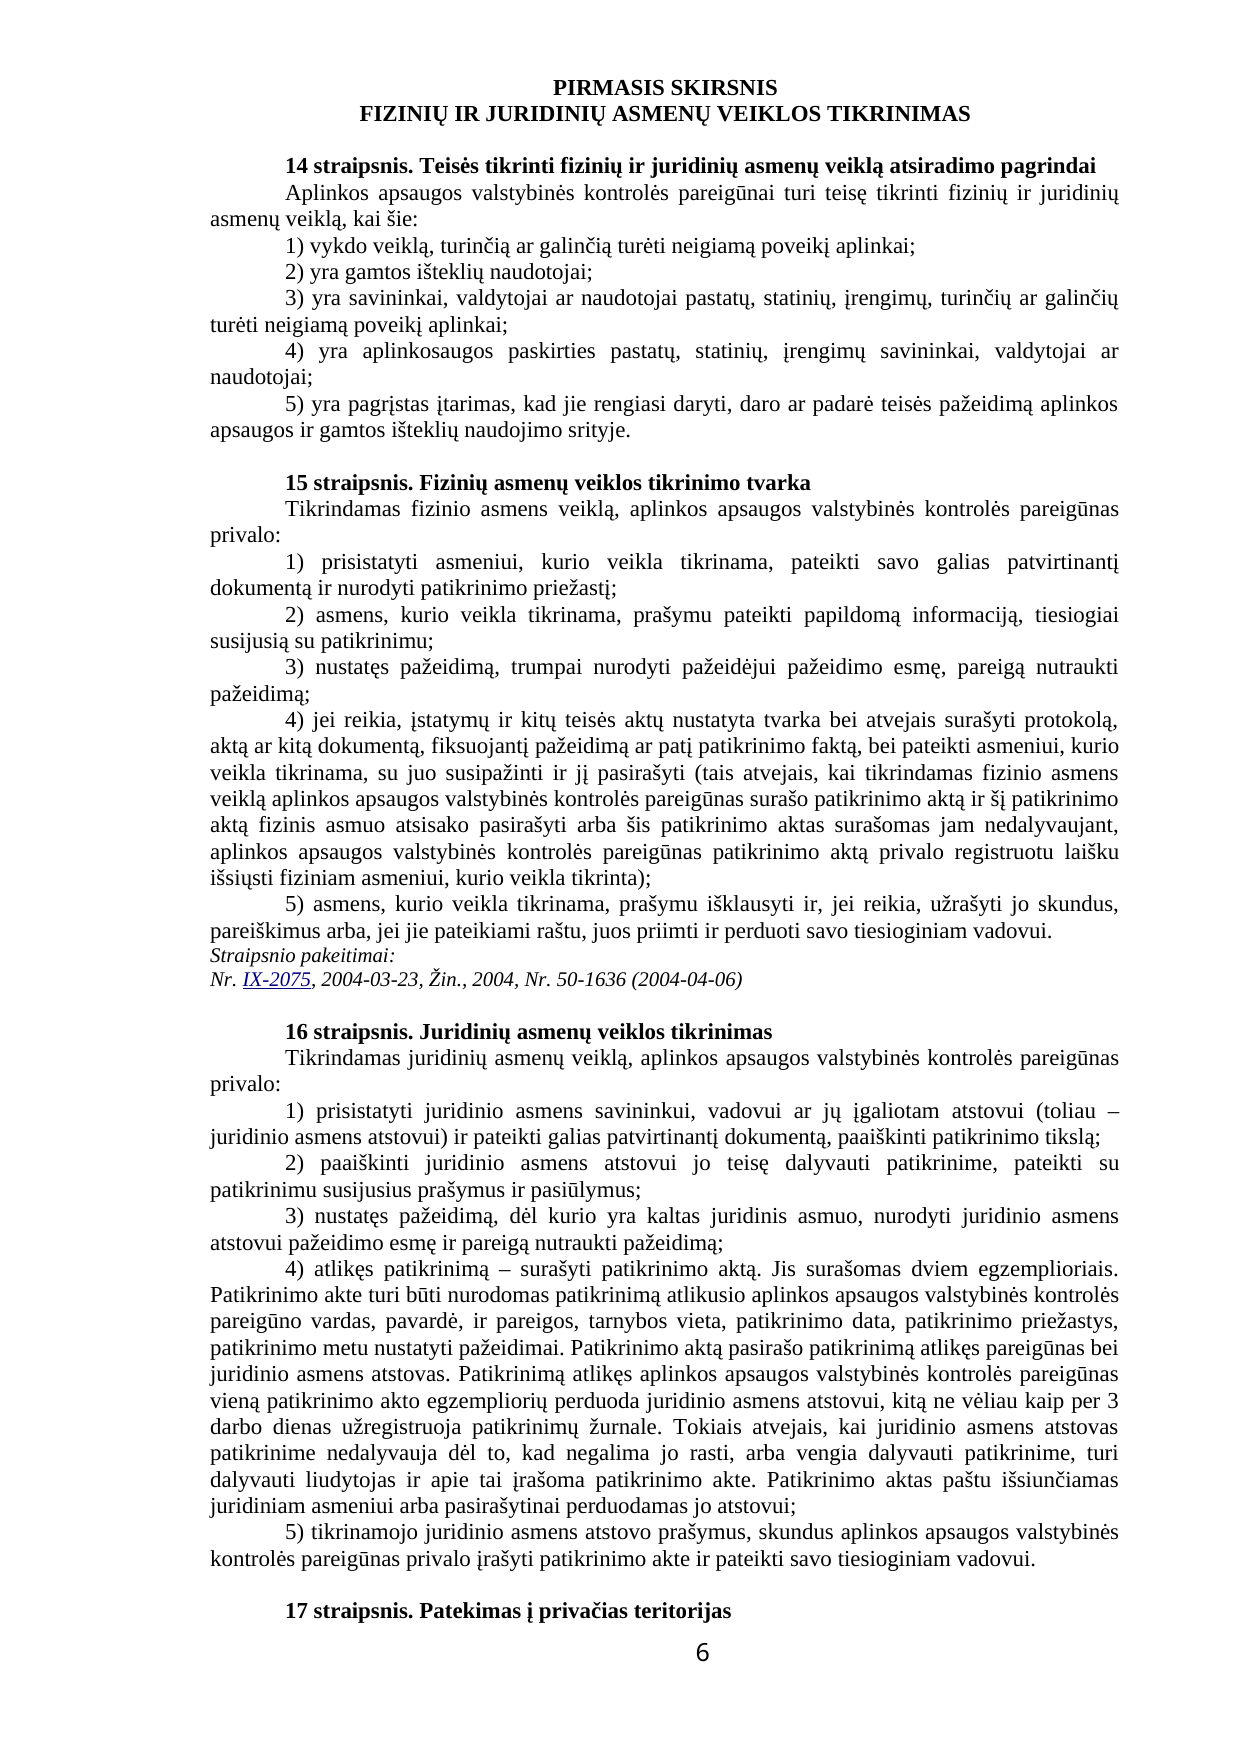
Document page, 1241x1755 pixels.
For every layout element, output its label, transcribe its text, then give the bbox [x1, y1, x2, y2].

text Straipsnio pakeitimai: [210, 943, 1120, 967]
text 4) yra aplinkosaugos paskirties pastatų, statinių, įrengimų savininkai, valdytojai ar naudotojai; [210, 337, 1120, 390]
text 3) yra savininkai, valdytojai ar naudotojai pastatų, statinių, įrengimų, turinčių ar galinčių turėti neigiamą poveikį aplinkai; [210, 284, 1120, 337]
text Nr. IX-2075, 2004-03-23, Žin., 2004, Nr. 50-1636 (2004-04-06) [210, 967, 1120, 991]
text 1) prisistatyti juridinio asmens savininkui, vadovui ar jų įgaliotam atstovui (toliau – juridinio asmens atstovui) ir pateikti galias patvirtinantį dokumentą, paaiškinti patikrinimo tikslą; [210, 1097, 1120, 1149]
text 5) tikrinamojo juridinio asmens atstovo prašymus, skundus aplinkos apsaugos valstybinės kontrolės pareigūnas privalo įrašyti patikrinimo akte ir pateikti savo tiesioginiam vadovui. [210, 1518, 1120, 1571]
text Tikrindamas juridinių asmenų veiklą, aplinkos apsaugos valstybinės kontrolės pareigūnas privalo: [210, 1044, 1120, 1097]
text 4) atlikęs patikrinimą – surašyti patikrinimo aktą. Jis surašomas dviem egzemplioriais. Patikrinimo akte turi būti nurodomas patikrinimą atlikusio aplinkos apsaugos valstybinės kontrolės pareigūno vardas, pavardė, ir pareigos, tarnybos vieta, patikrinimo data, patikrinimo priežastys, patikrinimo metu nustatyti pažeidimai. Patikrinimo aktą pasirašo patikrinimą atlikęs pareigūnas bei juridinio asmens atstovas. Patikrinimą atlikęs aplinkos apsaugos valstybinės kontrolės pareigūnas vieną patikrinimo akto egzempliorių perduoda juridinio asmens atstovui, kitą ne vėliau kaip per 3 darbo dienas užregistruoja patikrinimų žurnale. Tokiais atvejais, kai juridinio asmens atstovas patikrinime nedalyvauja dėl to, kad negalima jo rasti, arba vengia dalyvauti patikrinime, turi dalyvauti liudytojas ir apie tai įrašoma patikrinimo akte. Patikrinimo aktas paštu išsiunčiamas juridiniam asmeniui arba pasirašytinai perduodamas jo atstovui; [210, 1255, 1120, 1518]
text 5) asmens, kurio veikla tikrinama, prašymu išklausyti ir, jei reikia, užrašyti jo skundus, pareiškimus arba, jei jie pateikiami raštu, juos priimti ir perduoti savo tiesioginiam vadovui. [210, 891, 1120, 943]
text 1) prisistatyti asmeniui, kurio veikla tikrinama, pateikti savo galias patvirtinantį dokumentą ir nurodyti patikrinimo priežastį; [210, 548, 1120, 601]
text 2) yra gamtos išteklių naudotojai; [210, 258, 1120, 284]
text 3) nustatęs pažeidimą, dėl kurio yra kaltas juridinis asmuo, nurodyti juridinio asmens atstovui pažeidimo esmę ir pareigą nutraukti pažeidimą; [210, 1202, 1120, 1255]
text 2) paaiškinti juridinio asmens atstovui jo teisę dalyvauti patikrinime, pateikti su patikrinimu susijusius prašymus ir pasiūlymus; [210, 1149, 1120, 1202]
text 3) nustatęs pažeidimą, trumpai nurodyti pažeidėjui pažeidimo esmę, pareigą nutraukti pažeidimą; [210, 653, 1120, 706]
text 5) yra pagrįstas įtarimas, kad jie rengiasi daryti, daro ar padarė teisės pažeidimą aplinkos apsaugos ir gamtos išteklių naudojimo srityje. [210, 390, 1120, 442]
text Tikrindamas fizinio asmens veiklą, aplinkos apsaugos valstybinės kontrolės pareigūnas privalo: [210, 495, 1120, 548]
text 2) asmens, kurio veikla tikrinama, prašymu pateikti papildomą informaciją, tiesiogiai susijusią su patikrinimu; [210, 601, 1120, 653]
text Aplinkos apsaugos valstybinės kontrolės pareigūnai turi teisę tikrinti fizinių ir juridinių asmenų veiklą, kai šie: [210, 179, 1120, 232]
text PIRMASIS SKIRSNIS [210, 73, 1120, 100]
text 4) jei reikia, įstatymų ir kitų teisės aktų nustatyta tvarka bei atvejais surašyti protokolą, aktą ar kitą dokumentą, fiksuojantį pažeidimą ar patį patikrinimo faktą, bei pateikti asmeniui, kurio veikla tikrinama, su juo susipažinti ir jį pasirašyti (tais atvejais, kai tikrindamas fizinio asmens veiklą aplinkos apsaugos valstybinės kontrolės pareigūnas surašo patikrinimo aktą ir šį patikrinimo aktą fizinis asmuo atsisako pasirašyti arba šis patikrinimo aktas surašomas jam nedalyvaujant, aplinkos apsaugos valstybinės kontrolės pareigūnas patikrinimo aktą privalo registruotu laišku išsiųsti fiziniam asmeniui, kurio veikla tikrinta); [210, 706, 1120, 891]
text FIZINIŲ IR JURIDINIŲ ASMENŲ VEIKLOS TIKRINIMAS [210, 100, 1120, 126]
text 1) vykdo veiklą, turinčią ar galinčią turėti neigiamą poveikį aplinkai; [210, 232, 1120, 258]
text 15 straipsnis. Fizinių asmenų veiklos tikrinimo tvarka [210, 469, 1120, 495]
text 16 straipsnis. Juridinių asmenų veiklos tikrinimas [210, 1018, 1120, 1044]
text 17 straipsnis. Patekimas į privačias teritorijas [210, 1597, 1120, 1624]
text 14 straipsnis. Teisės tikrinti fizinių ir juridinių asmenų veiklą atsiradimo pagrindai [285, 153, 1120, 179]
